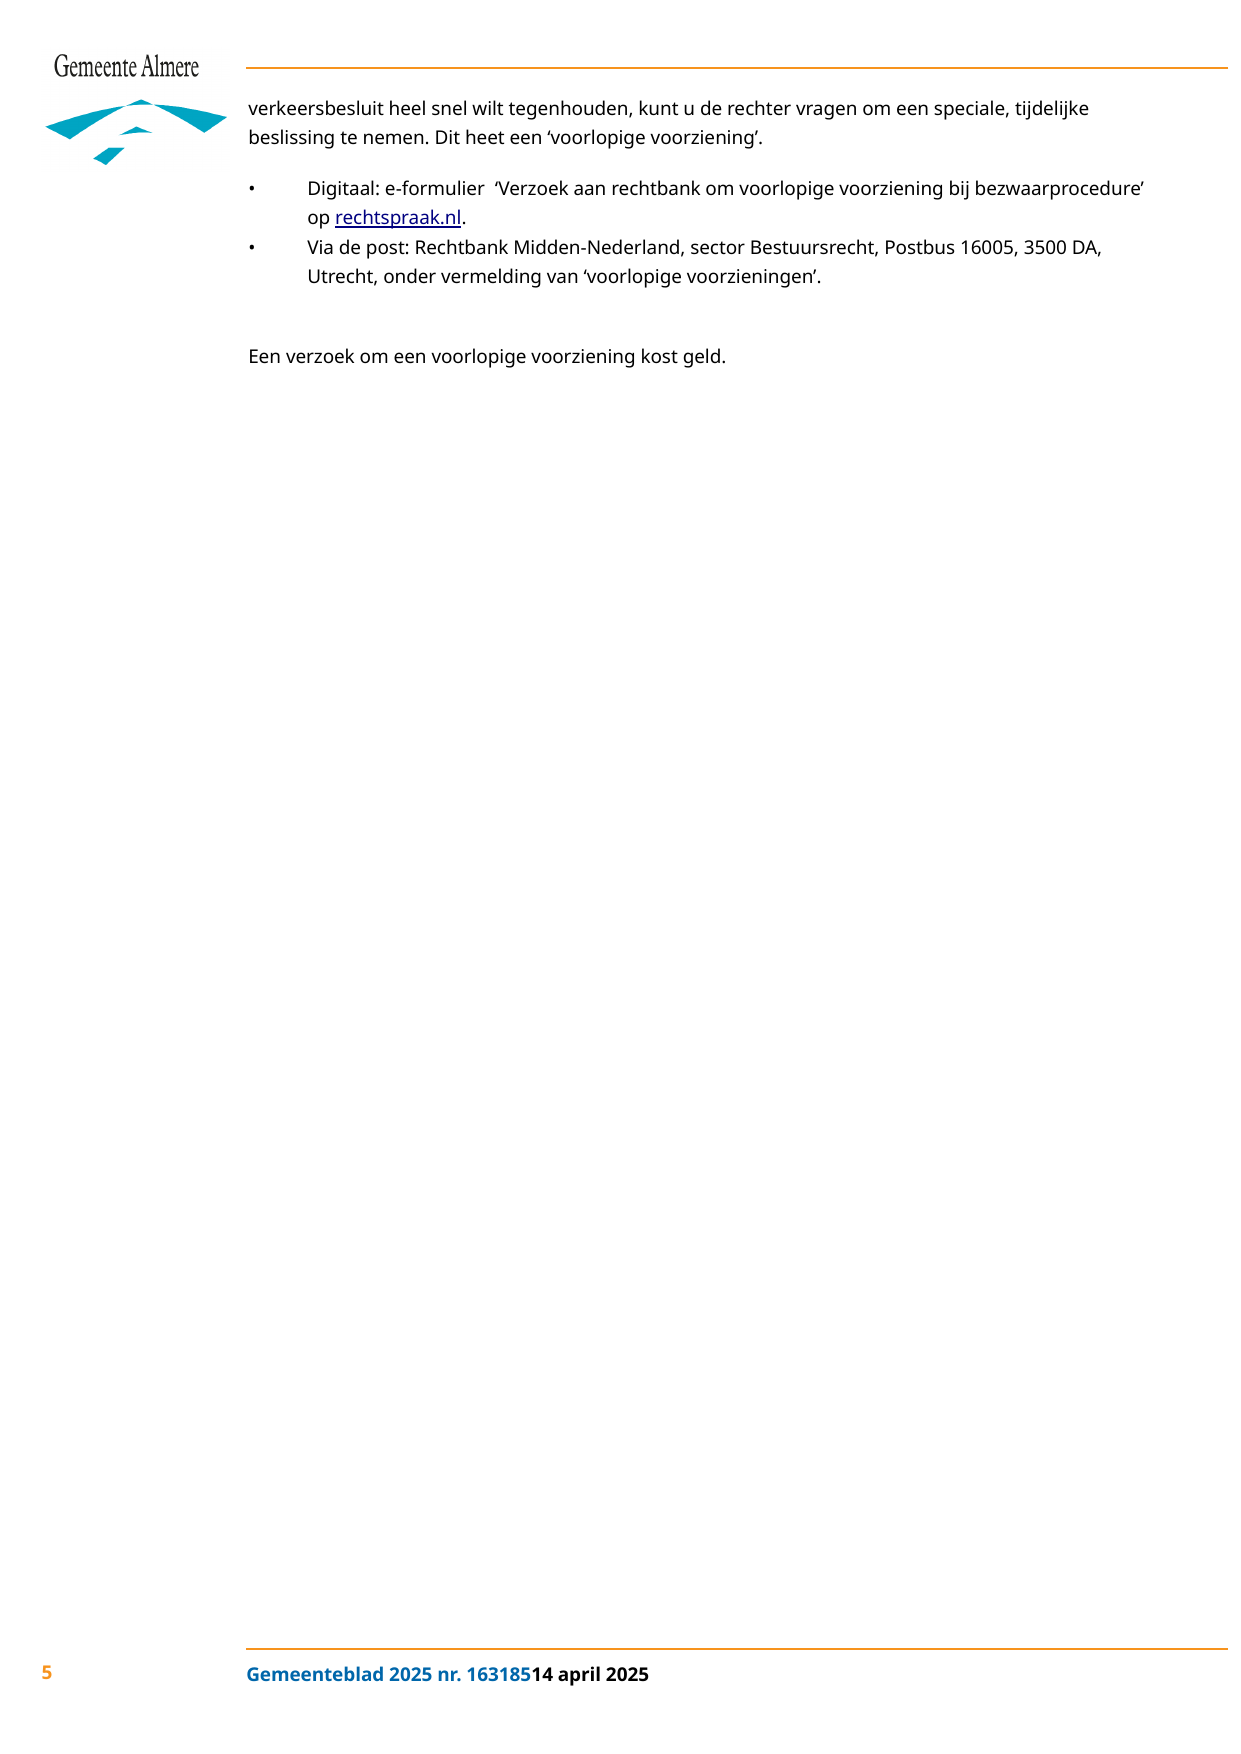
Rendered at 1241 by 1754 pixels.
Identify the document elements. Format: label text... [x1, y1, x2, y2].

picture [41, 47, 231, 172]
list Digitaal: e-formulier ‘Verzoek aan rechtbank om voorlopige voorziening bij bezwaarprocedure’ op rechtspraak.nl. [248, 175, 1152, 230]
text verkeersbesluit heel snel wilt tegenhouden, kunt u de rechter vragen om een speciale, tijdelijke beslissing te nemen. Dit heet een ‘voorlopige voorziening’. [248, 95, 1152, 150]
list Via de post: Rechtbank Midden-Nederland, sector Bestuursrecht, Postbus 16005, 3500 DA, Utrecht, onder vermelding van ‘voorlopige voorzieningen’. [248, 234, 1152, 289]
text Een verzoek om een voorlopige voorziening kost geld. [248, 343, 1152, 369]
